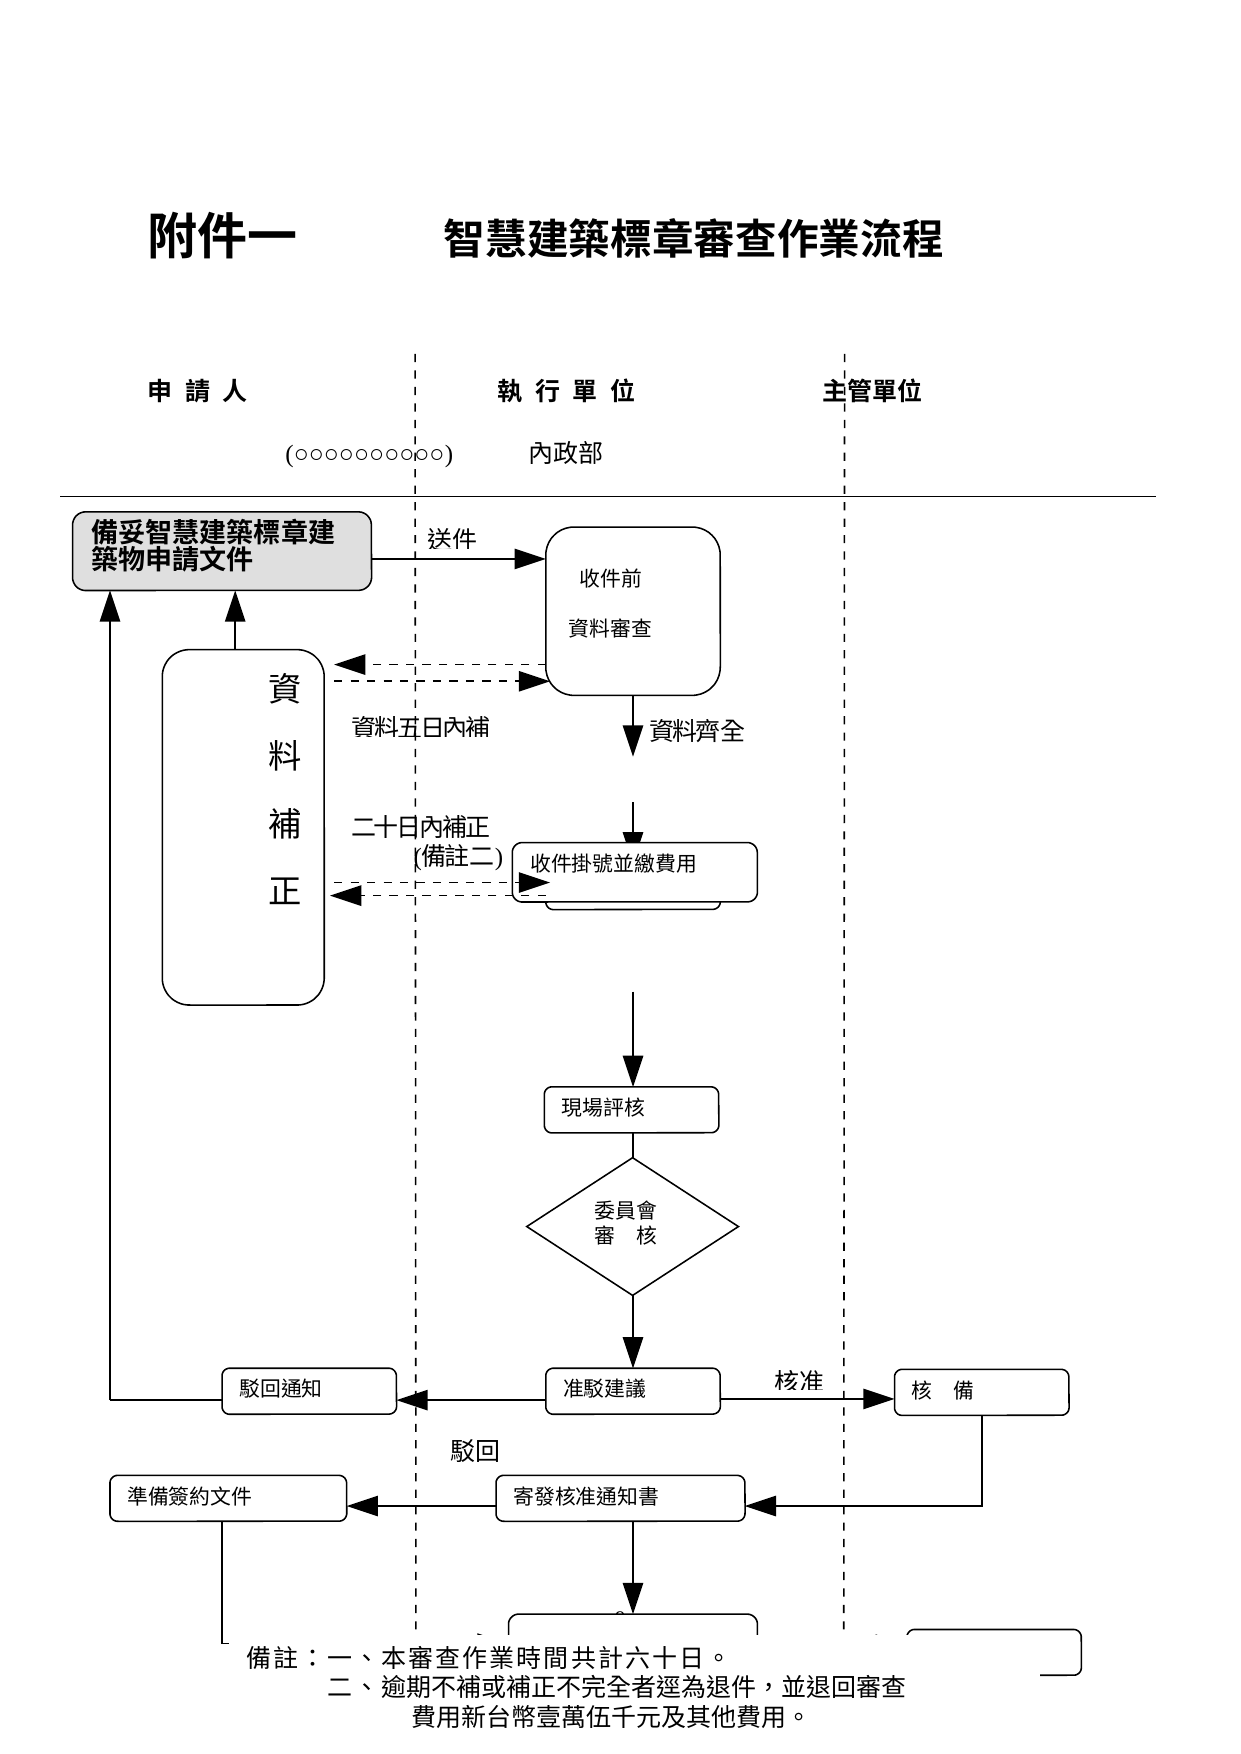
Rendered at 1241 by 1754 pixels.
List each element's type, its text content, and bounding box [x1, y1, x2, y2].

text 二十日內補正 [351, 813, 542, 842]
text 駁回 [450, 1431, 504, 1467]
text 二、逾期不補或補正不完全者逕為退件，並退回審查 [246, 1673, 1024, 1703]
text 送件 [427, 520, 481, 548]
text 核准 [774, 1362, 828, 1390]
text 資料五日內補正 [447, 723, 463, 737]
text 申 請 人 執 行 單 位 主管單位 [148, 347, 1092, 410]
text (○○○○○○○○○○) 內政部 [148, 410, 1092, 472]
text 資料五日內補正 [351, 709, 513, 737]
text 備註：一、本審查作業時間共計六十日。 [246, 1644, 1024, 1673]
text (備註二) [351, 842, 517, 871]
text 附件一 智慧建築標章審查作業流程 [148, 160, 1092, 285]
text 資料齊全 [649, 730, 753, 743]
text 費用新台幣壹萬伍千元及其他費用。 [246, 1703, 1024, 1732]
